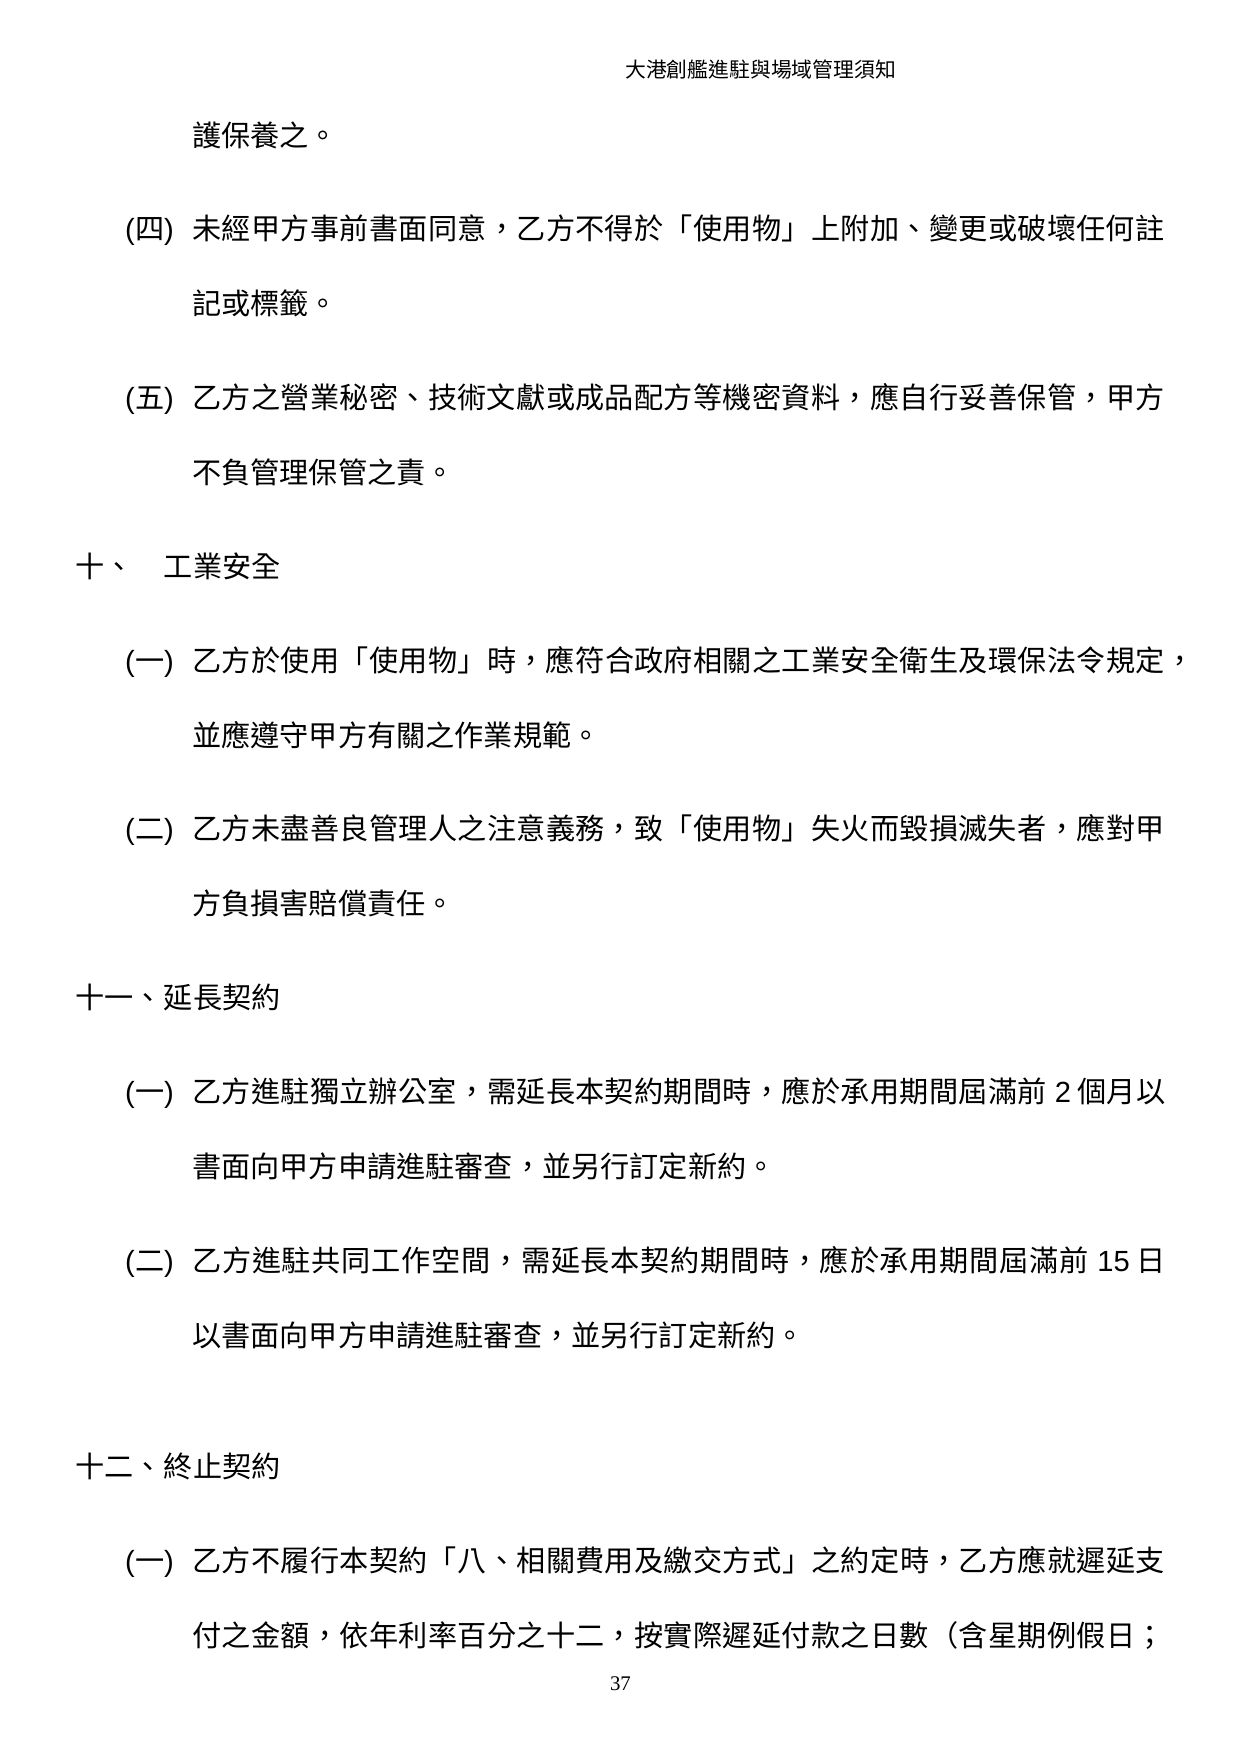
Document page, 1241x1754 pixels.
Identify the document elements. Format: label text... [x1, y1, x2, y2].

list 未經甲方事前書面同意，乙方不得於「使用物」上附加、變更或破壞任何註記或標籤。 [125, 183, 1165, 333]
list 乙方進駐共同工作空間，需延長本契約期間時，應於承用期間屆滿前15日以書面向甲方申請進駐審查，並另行訂定新約。 [125, 1214, 1165, 1402]
list 乙方進駐獨立辦公室，需延長本契約期間時，應於承用期間屆滿前2個月以書面向甲方申請進駐審查，並另行訂定新約。 [125, 1046, 1165, 1196]
list 工業安全 [75, 521, 1165, 596]
list 終止契約 [75, 1421, 1165, 1496]
list 乙方之營業秘密、技術文獻或成品配方等機密資料，應自行妥善保管，甲方不負管理保管之責。 [125, 352, 1165, 502]
list 乙方不履行本契約「八相關費用及繳交方式」之約定時，乙方應就遲延支付之金額，依年利率百分之十二，按實際遲延付款之日數（含星期例假日； [125, 1514, 1165, 1664]
list 延長契約 [75, 952, 1165, 1027]
list 乙方未盡善良管理人之注意義務，致「使用物」失火而毀損滅失者，應對甲方負損害賠償責任。 [125, 783, 1165, 933]
list 乙方於使用「使用物」時，應符合政府相關之工業安全衛生及環保法令規定，並應遵守甲方有關之作業規範。 [125, 614, 1165, 764]
list 護保養之。 [125, 89, 1165, 164]
